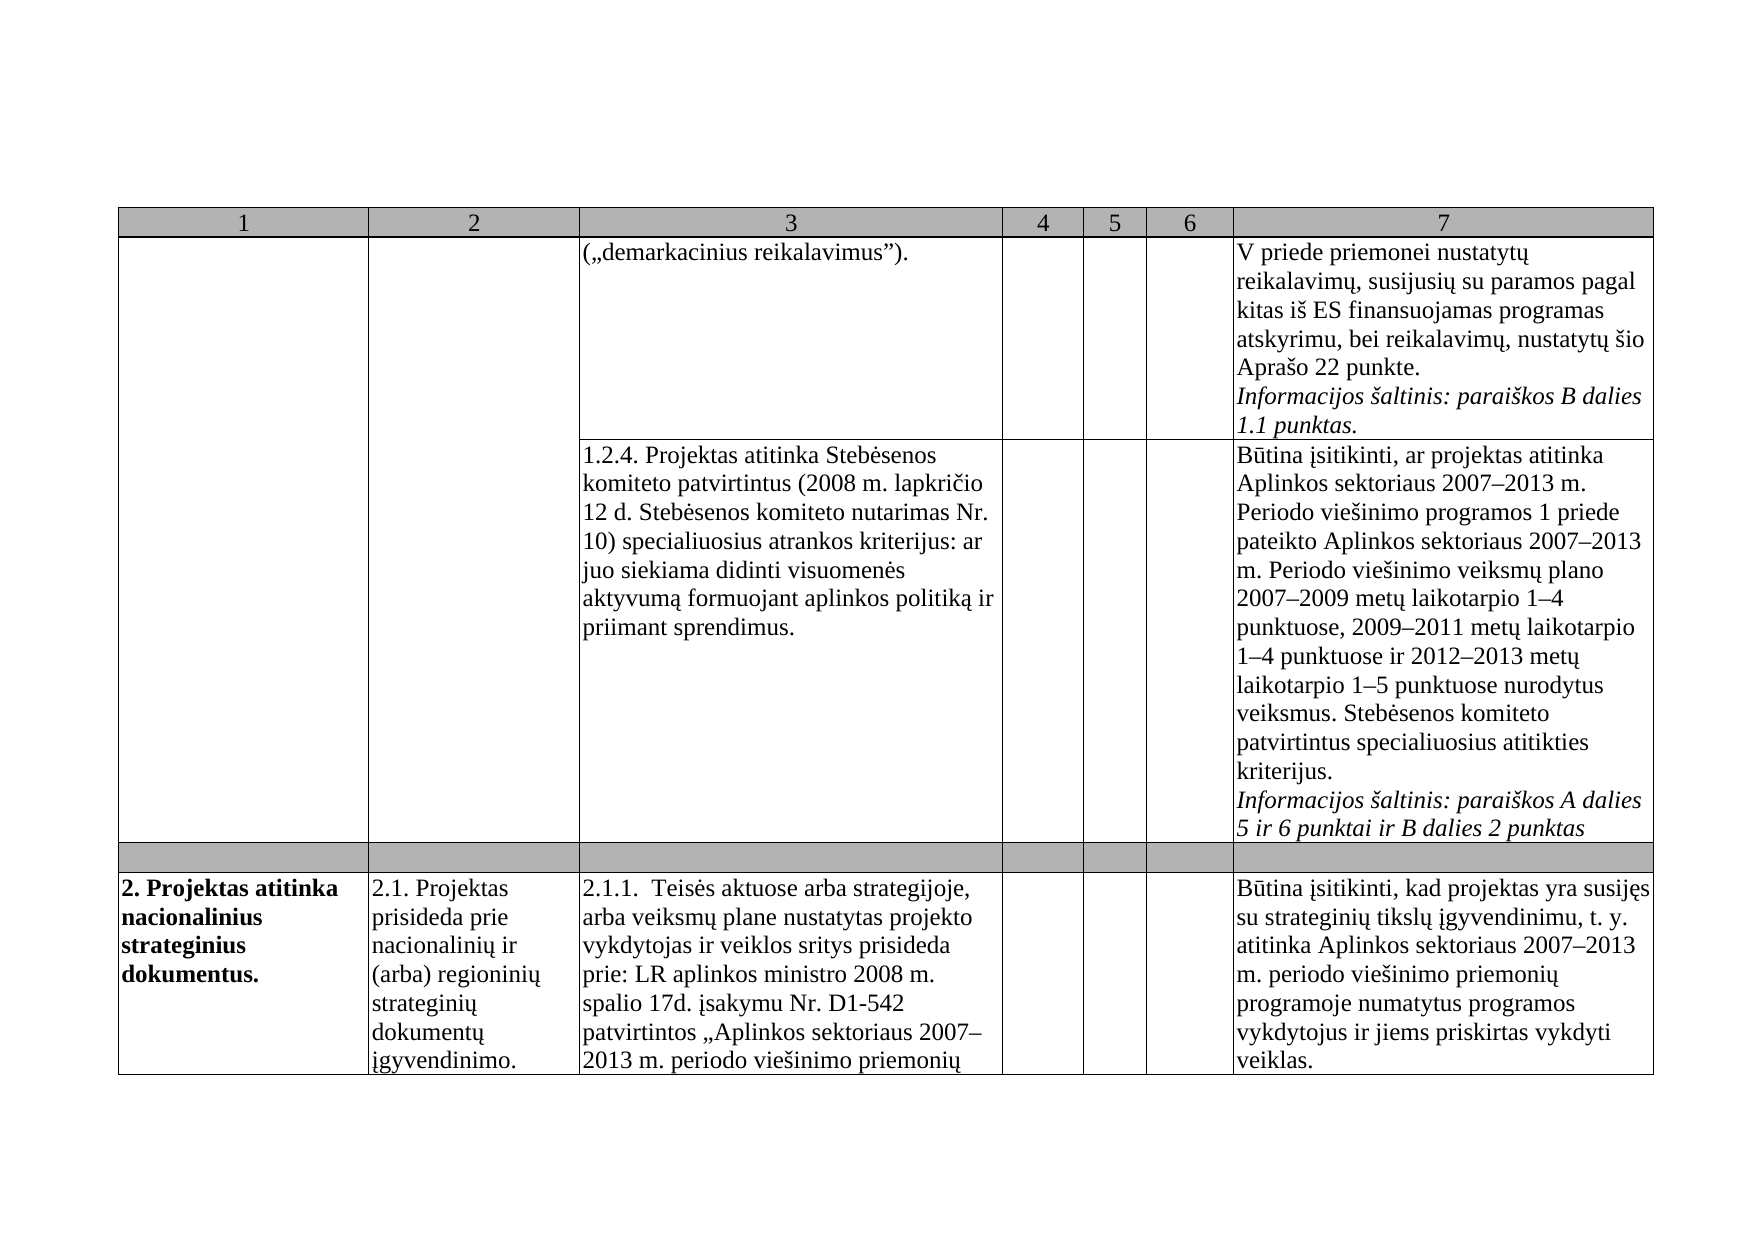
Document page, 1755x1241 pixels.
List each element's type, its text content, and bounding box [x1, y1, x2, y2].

table_header 3 [580, 208, 1002, 236]
table_cell 2.1. Projektas prisideda prie nacionalinių ir (arba) regioninių strateginių dokumentų įgyvendinimo. [369, 873, 579, 1074]
table_cell [119, 238, 368, 842]
table_cell („demarkacinius reikalavimus”). [580, 238, 1002, 439]
table_header 4 [1003, 208, 1083, 236]
table_cell 2. Projektas atitinka nacionalinius strateginius dokumentus. [119, 873, 368, 1074]
table_cell [1003, 440, 1083, 842]
table_cell [1147, 843, 1233, 872]
table_header 1 [119, 208, 368, 236]
table_cell [369, 238, 579, 842]
table_cell 2.1.1. Teisės aktuose arba strategijoje, arba veiksmų plane nustatytas projekto vykdytojas ir veiklos sritys prisideda prie: LR aplinkos ministro 2008 m. spalio 17d. įsakymu Nr. D1-542 patvirtintos „Aplinkos sektoriaus 2007–2013 m. periodo viešinimo priemonių [580, 873, 1002, 1074]
table_cell Būtina įsitikinti, ar projektas atitinka Aplinkos sektoriaus 2007–2013 m. Periodo viešinimo programos 1 priede pateikto Aplinkos sektoriaus 2007–2013 m. Periodo viešinimo veiksmų plano 2007–2009 metų laikotarpio 1–4 punktuose, 2009–2011 metų laikotarpio 1–4 punktuose ir 2012–2013 metų laikotarpio 1–5 punktuose nurodytus veiksmus. Stebėsenos komiteto patvirtintus specialiuosius atitikties kriterijus. Informacijos šaltinis: paraiškos A dalies 5 ir 6 punktai ir B dalies 2 punktas [1234, 440, 1653, 842]
table_header 2 [369, 208, 579, 236]
table_cell [1147, 238, 1233, 439]
table_cell [1084, 873, 1146, 1074]
table_cell [1147, 440, 1233, 842]
table_cell [1003, 238, 1083, 439]
table_cell [1084, 843, 1146, 872]
table_cell [119, 843, 368, 872]
table_cell [1147, 873, 1233, 1074]
table_cell [1084, 440, 1146, 842]
table_header 7 [1234, 208, 1653, 236]
table_cell 1.2.4. Projektas atitinka Stebėsenos komiteto patvirtintus (2008 m. lapkričio 12 d. Stebėsenos komiteto nutarimas Nr. 10) specialiuosius atrankos kriterijus: ar juo siekiama didinti visuomenės aktyvumą formuojant aplinkos politiką ir priimant sprendimus. [580, 440, 1002, 842]
table_cell [369, 843, 579, 872]
table_header 5 [1084, 208, 1146, 236]
table_cell [1234, 843, 1653, 872]
table_cell [1084, 238, 1146, 439]
table_cell [580, 843, 1002, 872]
table_header 6 [1147, 208, 1233, 236]
table_cell [1003, 873, 1083, 1074]
table_cell [1003, 843, 1083, 872]
table_cell Būtina įsitikinti, kad projektas yra susijęs su strateginių tikslų įgyvendinimu, t. y. atitinka Aplinkos sektoriaus 2007–2013 m. periodo viešinimo priemonių programoje numatytus programos vykdytojus ir jiems priskirtas vykdyti veiklas. [1234, 873, 1653, 1074]
table_cell V priede priemonei nustatytų reikalavimų, susijusių su paramos pagal kitas iš ES finansuojamas programas atskyrimu, bei reikalavimų, nustatytų šio Aprašo 22 punkte. Informacijos šaltinis: paraiškos B dalies 1.1 punktas. [1234, 238, 1653, 439]
